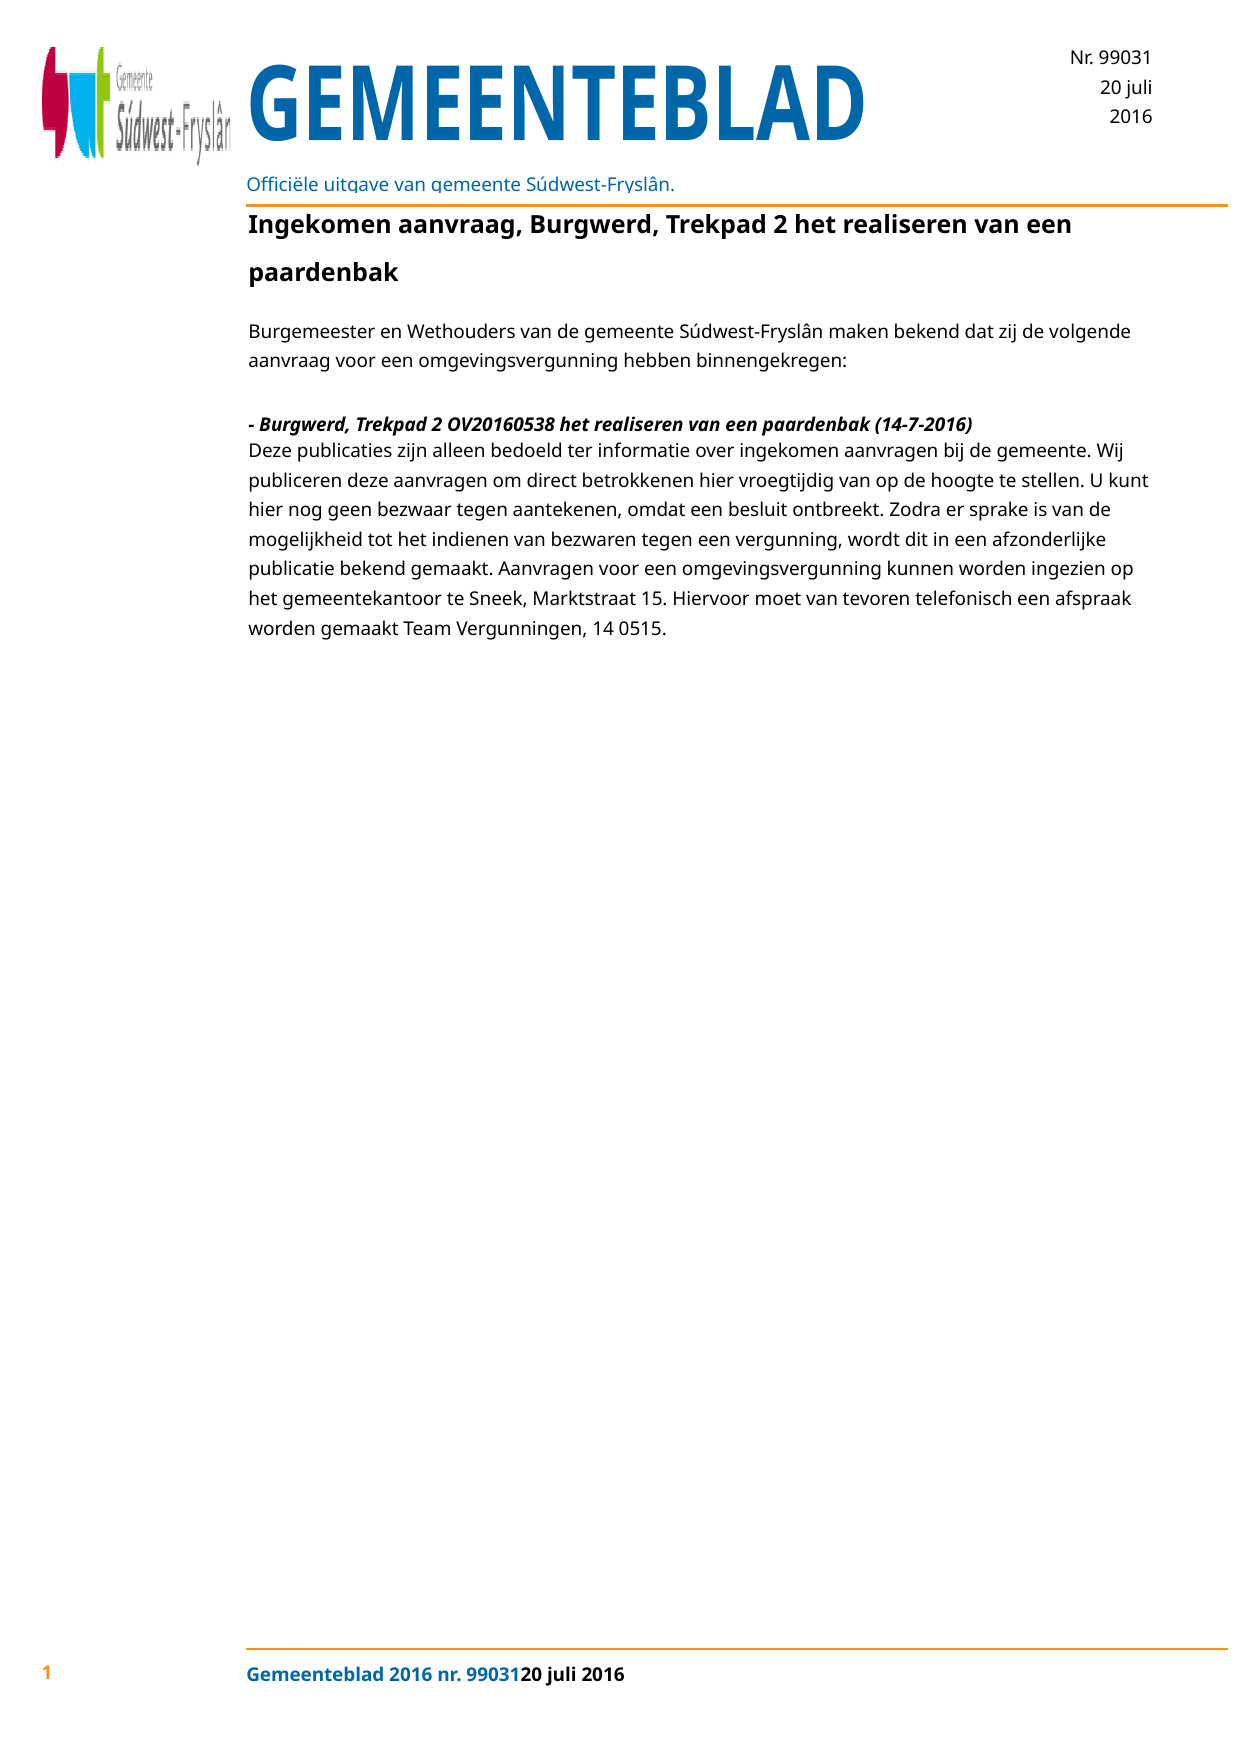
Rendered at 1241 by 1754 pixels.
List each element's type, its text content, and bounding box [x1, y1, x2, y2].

picture [41, 47, 231, 172]
text - Burgwerd, Trekpad 2 OV20160538 het realiseren van een paardenbak (14-7-2016) [248, 411, 1152, 437]
text Ingekomen aanvraag, Burgwerd, Trekpad 2 het realiseren van een paardenbak [248, 207, 1152, 288]
text Burgemeester en Wethouders van de gemeente Súdwest-Fryslân maken bekend dat zij de volgende aanvraag voor een omgevingsvergunning hebben binnengekregen: [248, 318, 1152, 373]
text Deze publicaties zijn alleen bedoeld ter informatie over ingekomen aanvragen bij de gemeente. Wij publiceren deze aanvragen om direct betrokkenen hier vroegtijdig van op de hoogte te stellen. U kunt hier nog geen bezwaar tegen aantekenen, omdat een besluit ontbreekt. Zodra er sprake is van de mogelijkheid tot het indienen van bezwaren tegen een vergunning, wordt dit in een afzonderlijke publicatie bekend gemaakt. Aanvragen voor een omgevingsvergunning kunnen worden ingezien op het gemeentekantoor te Sneek, Marktstraat 15. Hiervoor moet van tevoren telefonisch een afspraak worden gemaakt Team Vergunningen, 14 0515. [248, 437, 1152, 640]
